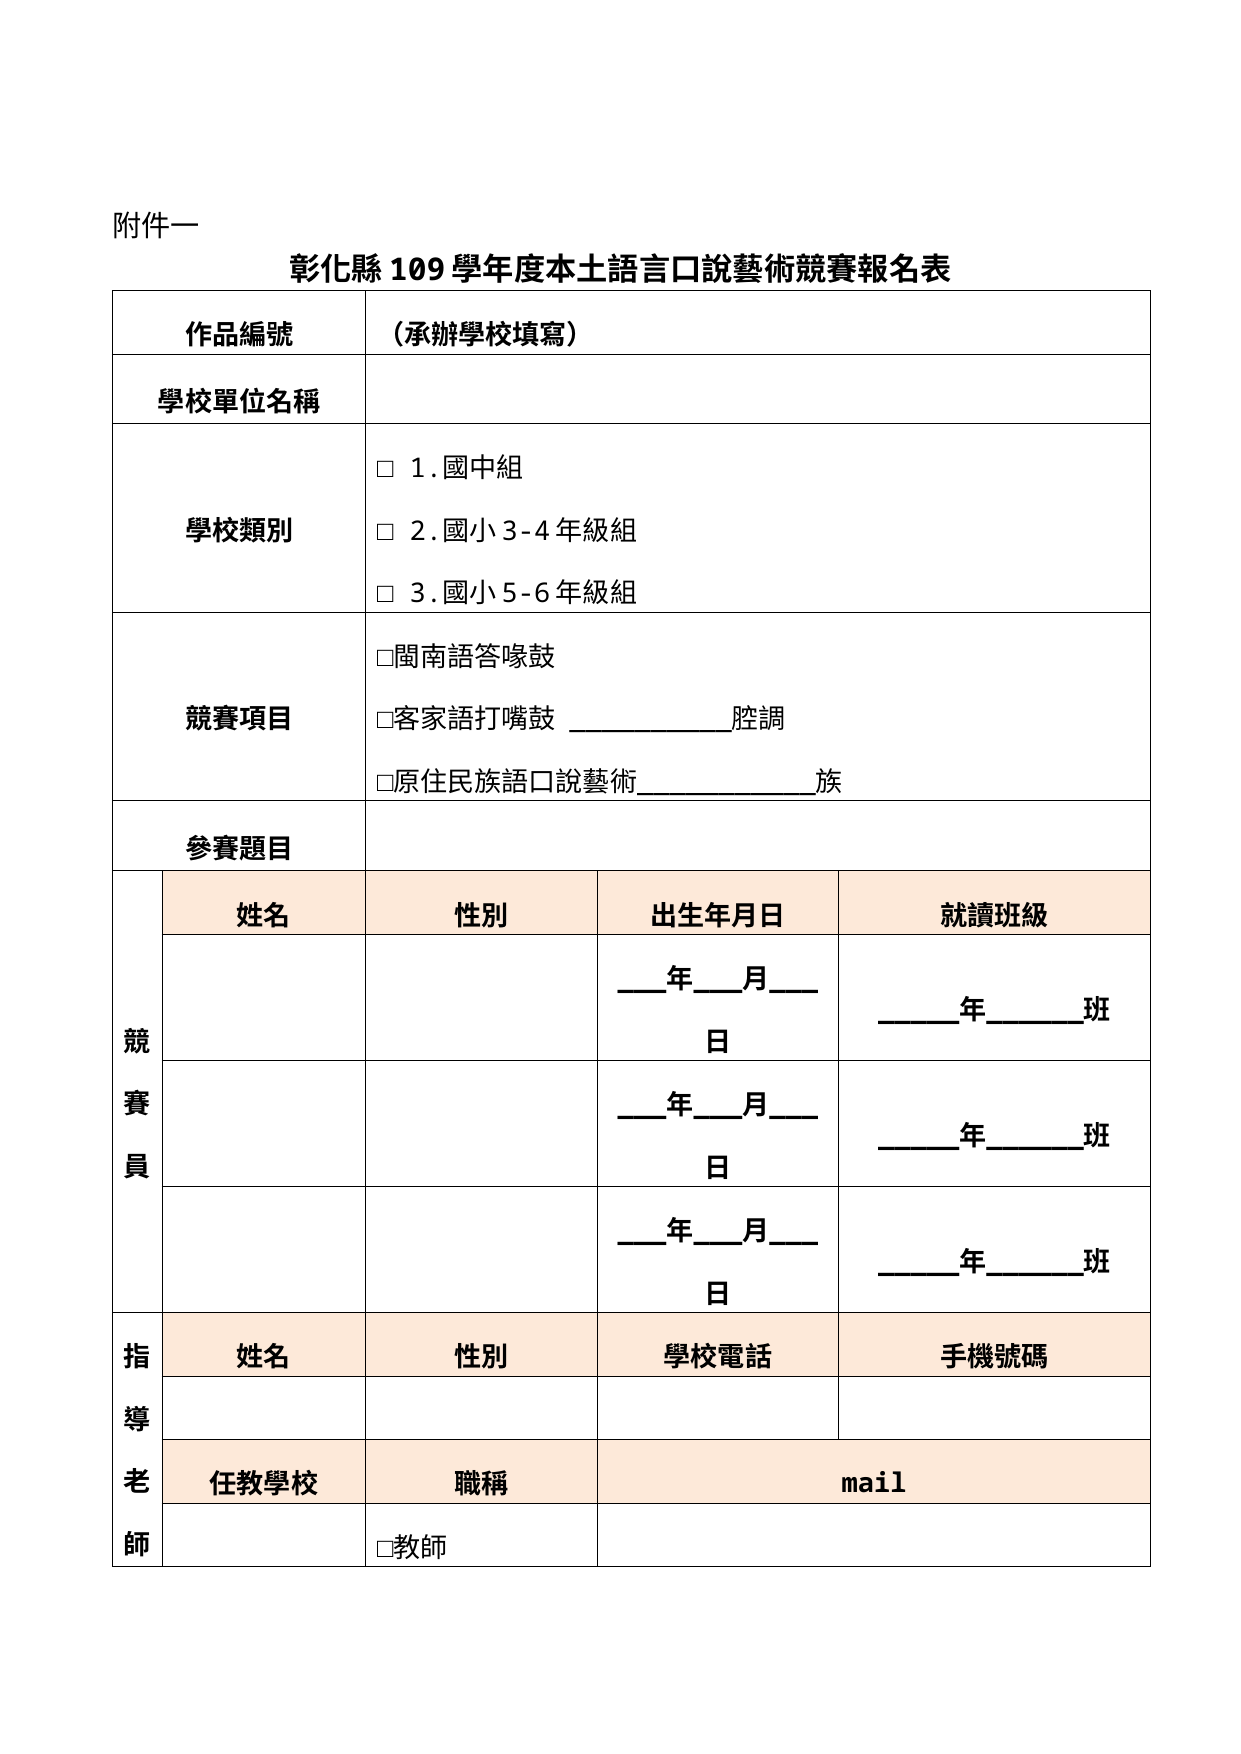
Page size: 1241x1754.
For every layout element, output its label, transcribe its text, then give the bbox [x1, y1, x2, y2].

table_cell 手機號碼 [839, 1313, 1150, 1376]
table_cell ___年___月___日 [598, 1187, 838, 1312]
table_cell 職稱 [366, 1440, 597, 1503]
table_cell mail [598, 1440, 1150, 1503]
table_cell 任教學校 [163, 1440, 365, 1503]
table_cell 性別 [366, 1313, 597, 1376]
table_cell [366, 1187, 597, 1312]
table_cell _____年______班 [839, 935, 1150, 1060]
table_cell 性別 [366, 871, 597, 934]
table_cell [598, 1504, 1150, 1566]
table_header （承辦學校填寫） [366, 291, 1150, 353]
table_cell 就讀班級 [839, 871, 1150, 934]
table_cell □教師 [366, 1504, 597, 1566]
table_cell [163, 1504, 365, 1566]
table_cell ___年___月___日 [598, 1061, 838, 1186]
table_cell 指導老師 [113, 1313, 162, 1566]
table_cell [163, 1377, 365, 1439]
table_cell □閩南語答喙鼓 □客家語打嘴鼓 __________腔調 □原住民族語口說藝術___________族 [366, 613, 1150, 800]
table_cell 競賽項目 [113, 613, 365, 800]
table_cell [163, 1061, 365, 1186]
table_cell □ 1.國中組 □ 2.國小3-4年級組 □ 3.國小5-6年級組 [366, 424, 1150, 612]
table_header 作品編號 [113, 291, 365, 353]
table_cell 學校電話 [598, 1313, 838, 1376]
table_cell 姓名 [163, 871, 365, 934]
table_cell ___年___月___日 [598, 935, 838, 1060]
table_cell [366, 935, 597, 1060]
table_cell [598, 1377, 838, 1439]
table_cell [366, 1377, 597, 1439]
table_cell _____年______班 [839, 1187, 1150, 1312]
table_cell 姓名 [163, 1313, 365, 1376]
table_cell 出生年月日 [598, 871, 838, 934]
table_cell 參賽題目 [113, 801, 365, 870]
text 附件一 [112, 182, 1128, 244]
table_cell [366, 355, 1150, 423]
text 彰化縣109學年度本土語言口說藝術競賽報名表 [112, 244, 1128, 290]
table_cell [839, 1377, 1150, 1439]
table_cell 學校類別 [113, 424, 365, 612]
table_cell 學校單位名稱 [113, 355, 365, 423]
table_cell _____年______班 [839, 1061, 1150, 1186]
table_cell [366, 801, 1150, 870]
table_cell [163, 935, 365, 1060]
table_cell [163, 1187, 365, 1312]
table_cell 競賽員 [113, 871, 162, 1312]
table_cell [366, 1061, 597, 1186]
